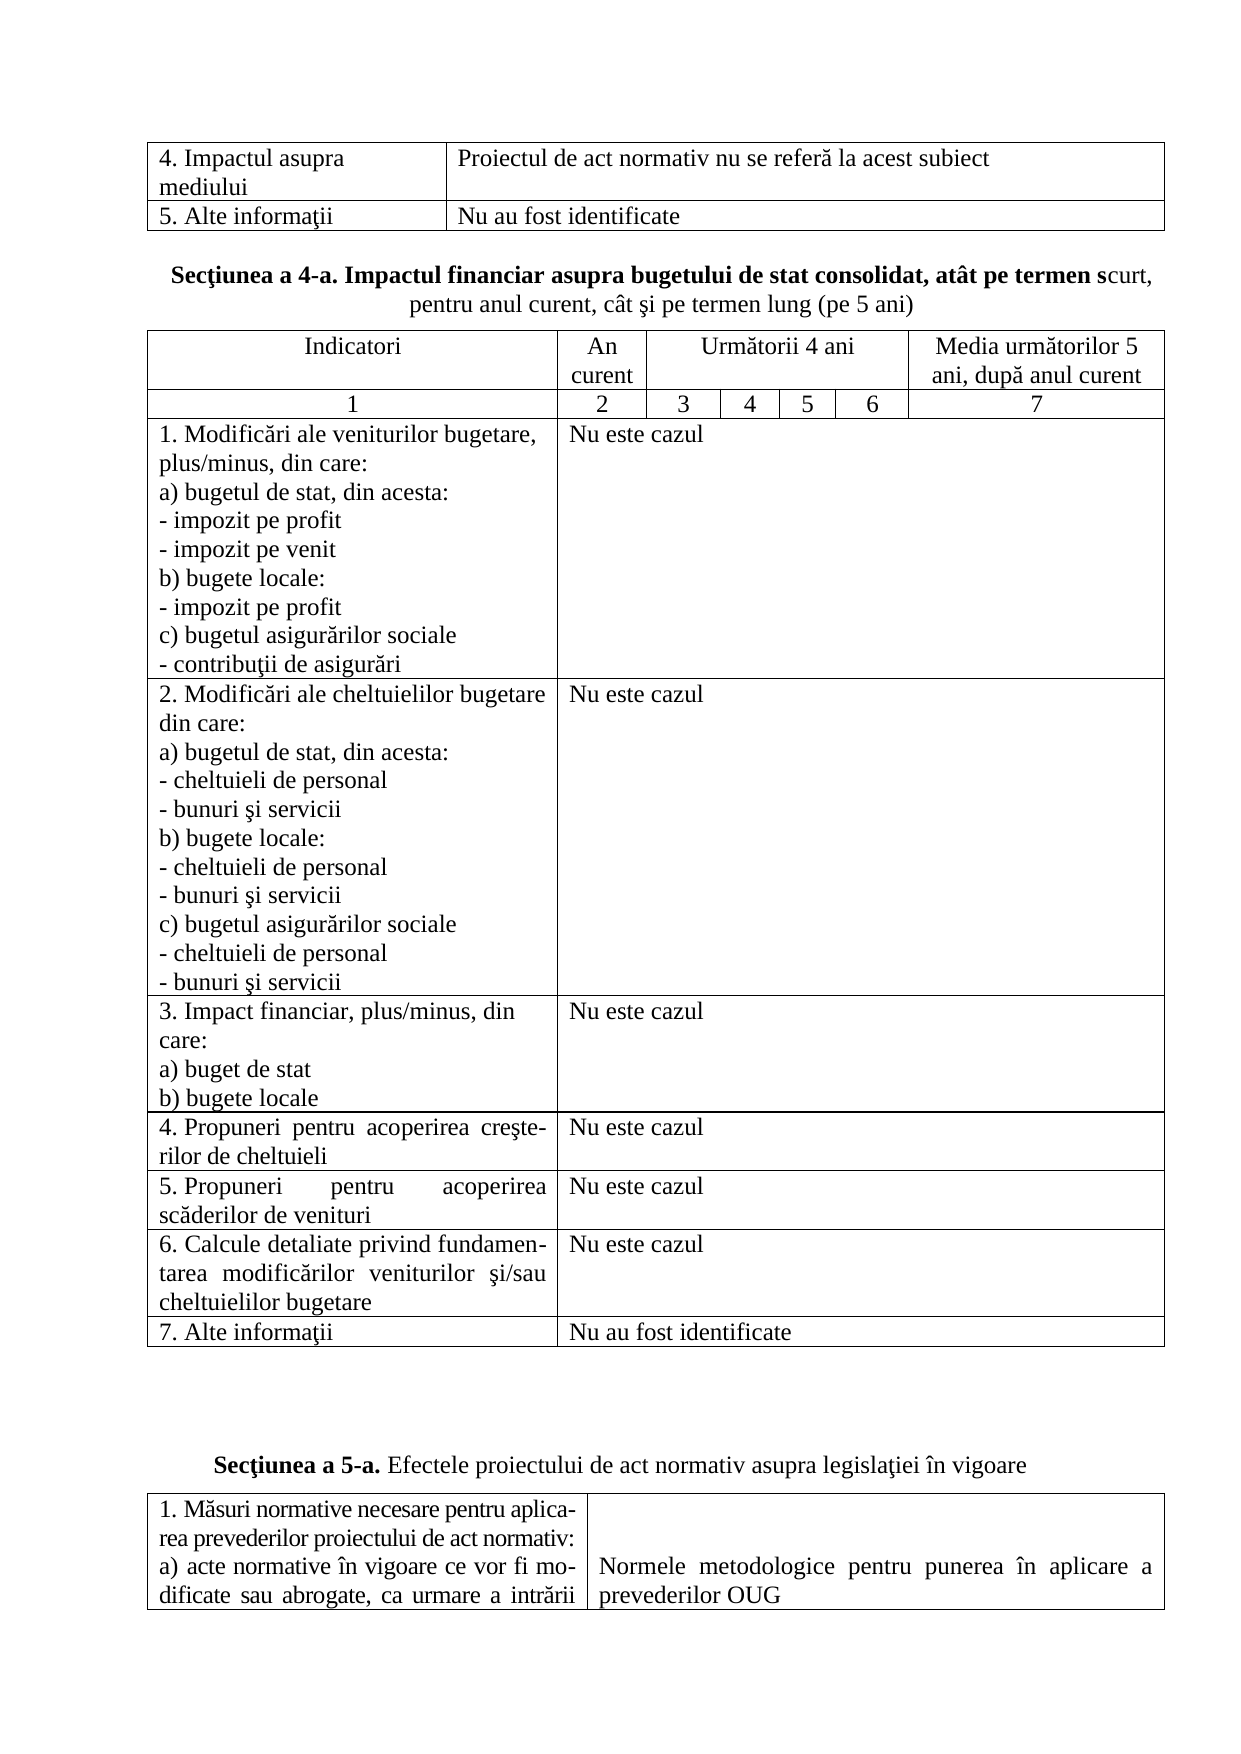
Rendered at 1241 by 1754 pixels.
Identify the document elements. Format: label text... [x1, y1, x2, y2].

table_header Media următorilor 5 ani, după anul curent [909, 331, 1164, 388]
table_cell Nu este cazul [558, 1230, 1164, 1316]
table_cell Nu au fost identificate [447, 201, 1164, 230]
table_cell 4. Impactul asupra mediului [148, 143, 446, 200]
table_cell 5 [780, 390, 835, 418]
table_header Normele metodologice pentru punerea în aplicare a prevederilor OUG [588, 1494, 1164, 1609]
table_header Indicatori [148, 331, 557, 388]
table_cell 2 [558, 390, 646, 418]
table_cell Nu este cazul [558, 996, 1164, 1111]
table_header 1. Măsuri normative ne­­cesare pentru apli­ca­rea prevederilor pro­iec­tului de act normativ: a) acte normative în vigoare ce vor fi mo­dificate sau abro­gate, ca urmare a intrării [148, 1494, 587, 1609]
table_cell 5. Alte informaţii [148, 201, 446, 230]
text Secţiunea a 5-a. Efectele proiectului de act normativ asupra legislaţiei în vigoare [159, 1450, 1081, 1478]
table_header Următorii 4 ani [647, 331, 908, 388]
table_cell 1 [148, 390, 557, 418]
table_cell 3. Impact financiar, plus/minus, din care: a) buget de stat b) bugete locale [148, 996, 557, 1111]
table_cell 2. Modificări ale cheltuie­lilor bugetare din care: a) bugetul de stat, din acesta: - cheltuieli de personal - bunuri şi servicii b) bugete locale: - cheltuieli de personal - bunuri şi servicii c) bugetul asigurărilor sociale - cheltuieli de personal - bunuri şi servicii [148, 679, 557, 995]
table_cell Nu este cazul [558, 1113, 1164, 1170]
table_cell 6. Calcule detaliate privind fundamen­tarea modi­fi­că­rilor veniturilor şi/sau cheltuielilor bugetare [148, 1230, 557, 1316]
table_cell 5. Propuneri pentru acope­rirea scăderilor de venituri [148, 1171, 557, 1228]
table_cell 7 [909, 390, 1164, 418]
table_cell 4 [721, 390, 779, 418]
table_cell 6 [836, 390, 908, 418]
table_cell Nu este cazul [558, 679, 1164, 995]
table_cell Nu este cazul [558, 419, 1164, 678]
table_header An curent [558, 331, 646, 388]
table_cell 3 [647, 390, 720, 418]
table_cell Nu au fost identificate [558, 1317, 1164, 1346]
table_cell Nu este cazul [558, 1171, 1164, 1228]
text Secţiunea a 4-a. Impactul financiar asupra bugetului de stat consolidat, atât pe termen scurt, pentru anul curent, cât şi pe termen lung (pe 5 ani) [159, 260, 1163, 317]
table_cell 7. Alte informaţii [148, 1317, 557, 1346]
table_cell 4. Propuneri pentru aco­pe­ri­rea creşte­rilor de cheltuieli [148, 1113, 557, 1170]
table_cell Proiectul de act normativ nu se referă la acest subiect [447, 143, 1164, 200]
table_cell 1. Modificări ale veniturilor bugetare, plus/minus, din care: a) bugetul de stat, din acesta: - impozit pe profit - impozit pe venit b) bugete locale: - impozit pe profit c) bugetul asigurărilor sociale - contribuţii de asigurări [148, 419, 557, 678]
